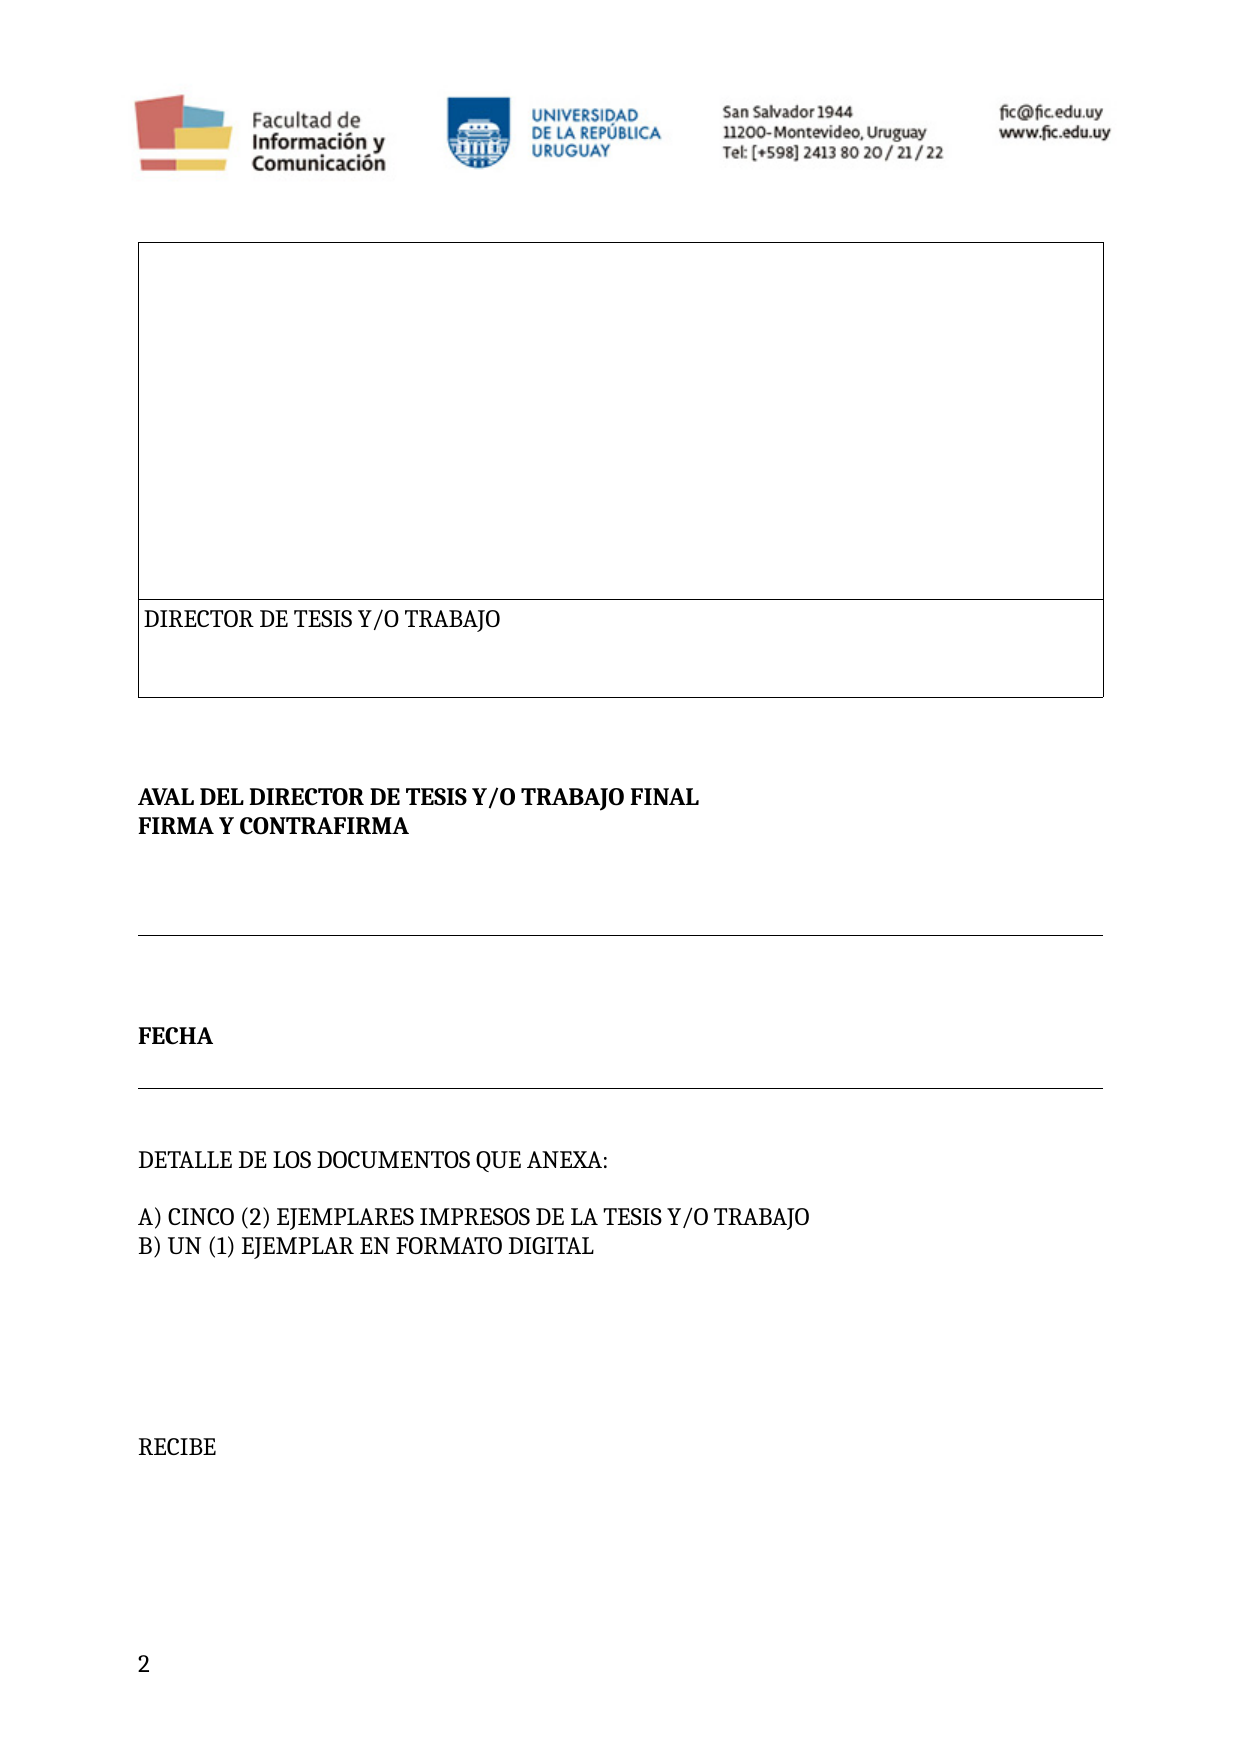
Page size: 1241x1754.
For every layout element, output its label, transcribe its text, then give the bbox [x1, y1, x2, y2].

text AVAL DEL DIRECTOR DE TESIS Y/O TRABAJO FINAL [138, 783, 1103, 812]
text FECHA [138, 1022, 1103, 1051]
text A) CINCO (2) EJEMPLARES IMPRESOS DE LA TESIS Y/O TRABAJO [138, 1203, 1103, 1232]
table_cell [139, 243, 1103, 599]
text RECIBE [138, 1433, 1103, 1462]
table_cell DIRECTOR DE TESIS Y/O TRABAJO [139, 600, 1103, 697]
text B) UN (1) EJEMPLAR EN FORMATO DIGITAL [138, 1232, 1103, 1261]
text DETALLE DE LOS DOCUMENTOS QUE ANEXA: [138, 1146, 1103, 1174]
picture [0, 0, 1241, 238]
text FIRMA Y CONTRAFIRMA [138, 812, 1103, 840]
